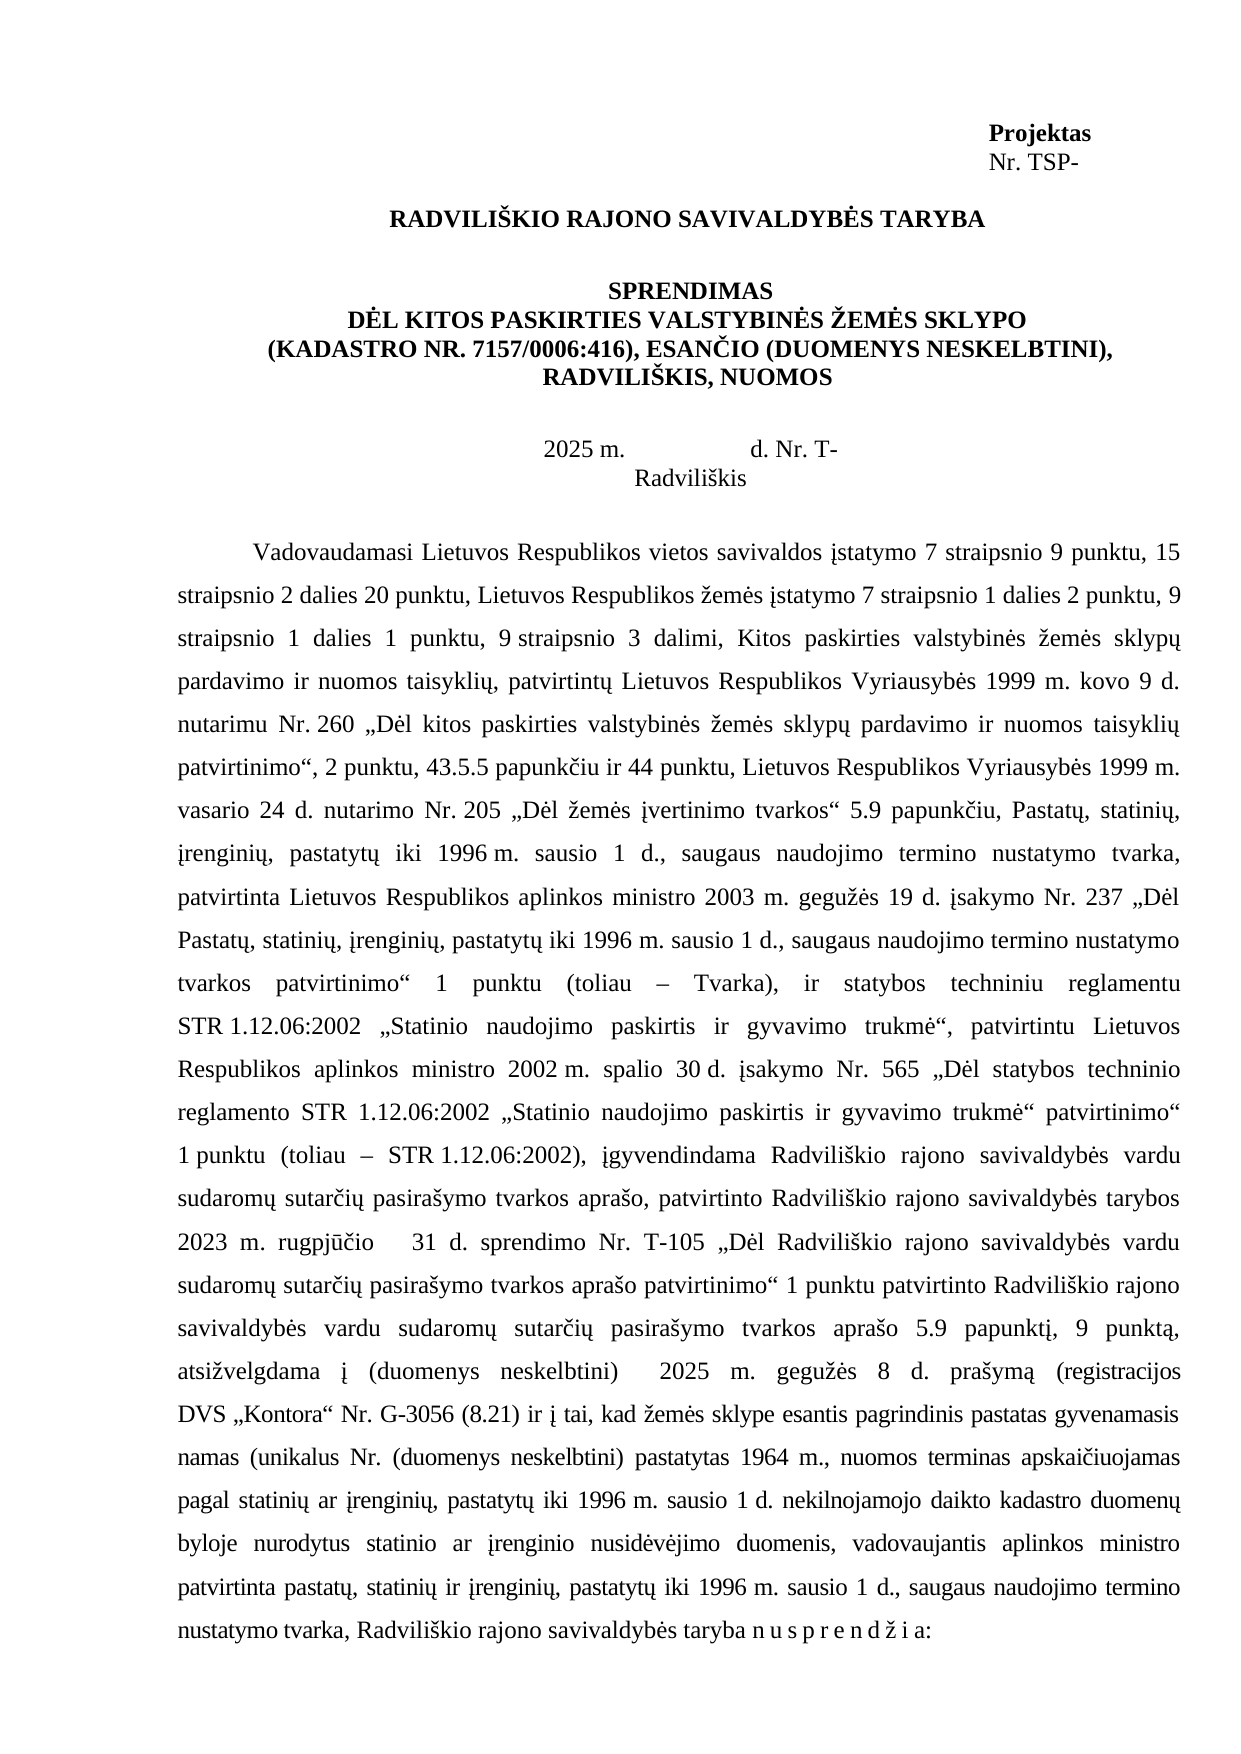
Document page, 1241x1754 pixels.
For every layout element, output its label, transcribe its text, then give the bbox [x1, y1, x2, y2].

text Nr. TSP- [988, 147, 1181, 176]
table_cell [177, 233, 1204, 276]
table_cell DĖL kitos paskirties valstybinės žemės sklypo (kadastro Nr. 7157/0006:416), esančio (duomenys neskelbtini), RadviliškiS, nuomos [177, 305, 1204, 391]
table_cell Radviliškis [177, 463, 1204, 493]
table_header RADVILIŠKIO RAJONO SAVIVALDYBĖS TARYBA [177, 204, 1204, 233]
table_cell [177, 391, 1204, 434]
table_cell [177, 494, 1204, 537]
text Projektas [988, 118, 1181, 147]
table_cell 2025 m. d. Nr. T- [177, 434, 1204, 463]
text Vadovaudamasi Lietuvos Respublikos vietos savivaldos įstatymo 7 straipsnio 9 punktu, 15 straipsnio 2 dalies 20 punktu, Lietuvos Respublikos žemės įstatymo 7 straipsnio 1 dalies 2 punktu, 9 straipsnio 1 dalies 1 punktu, 9 straipsnio 3 dalimi, Kitos paskirties valstybinės žemės sklypų pardavimo ir nuomos taisyklių, patvirtintų Lietuvos Respublikos Vyriausybės 1999 m. kovo 9 d. nutarimu Nr. 260 „Dėl kitos paskirties valstybinės žemės sklypų pardavimo ir nuomos taisyklių patvirtinimo“, 2 punktu, 43.5.5 papunkčiu ir 44 punktu, Lietuvos Respublikos Vyriausybės 1999 m. vasario 24 d. nutarimo Nr. 205 „Dėl žemės įvertinimo tvarkos“ 5.9 papunkčiu, Pastatų, statinių, įrenginių, pastatytų iki 1996 m. sausio 1 d., saugaus naudojimo termino nustatymo tvarka, patvirtinta Lietuvos Respublikos aplinkos ministro 2003 m. gegužės 19 d. įsakymo Nr. 237 „Dėl Pastatų, statinių, įrenginių, pastatytų iki 1996 m. sausio 1 d., saugaus naudojimo termino nustatymo tvarkos patvirtinimo“ 1 punktu (toliau – Tvarka), ir statybos techniniu reglamentu STR 1.12.06:2002 „Statinio naudojimo paskirtis ir gyvavimo trukmė“, patvirtintu Lietuvos Respublikos aplinkos ministro 2002 m. spalio 30 d. įsakymo Nr. 565 „Dėl statybos techninio reglamento STR 1.12.06:2002 „Statinio naudojimo paskirtis ir gyvavimo trukmė“ patvirtinimo“ 1 punktu (toliau – STR 1.12.06:2002), įgyvendindama Radviliškio rajono savivaldybės vardu sudaromų sutarčių pasirašymo tvarkos aprašo, patvirtinto Radviliškio rajono savivaldybės tarybos 2023 m. rugpjūčio 31 d. sprendimo Nr. T-105 „Dėl Radviliškio rajono savivaldybės vardu sudaromų sutarčių pasirašymo tvarkos aprašo patvirtinimo“ 1 punktu patvirtinto Radviliškio rajono savivaldybės vardu sudaromų sutarčių pasirašymo tvarkos aprašo 5.9 papunktį, 9 punktą, atsižvelgdama į (duomenys neskelbtini) 2025 m. gegužės 8 d. prašymą (registracijos DVS „Kontora“ Nr. G-3056 (8.21) ir į tai, kad žemės sklype esantis pagrindinis pastatas gyvenamasis namas (unikalus Nr. (duomenys neskelbtini) pastatytas 1964 m., nuomos terminas apskaičiuojamas pagal statinių ar įrenginių, pastatytų iki 1996 m. sausio 1 d. nekilnojamojo daikto kadastro duomenų byloje nurodytus statinio ar įrenginio nusidėvėjimo duomenis, vadovaujantis aplinkos ministro patvirtinta pastatų, statinių ir įrenginių, pastatytų iki 1996 m. sausio 1 d., saugaus naudojimo termino nustatymo tvarka, Radviliškio rajono savivaldybės taryba nusprendžia: [177, 537, 1181, 1643]
table_cell SPRENDIMAS [177, 276, 1204, 305]
